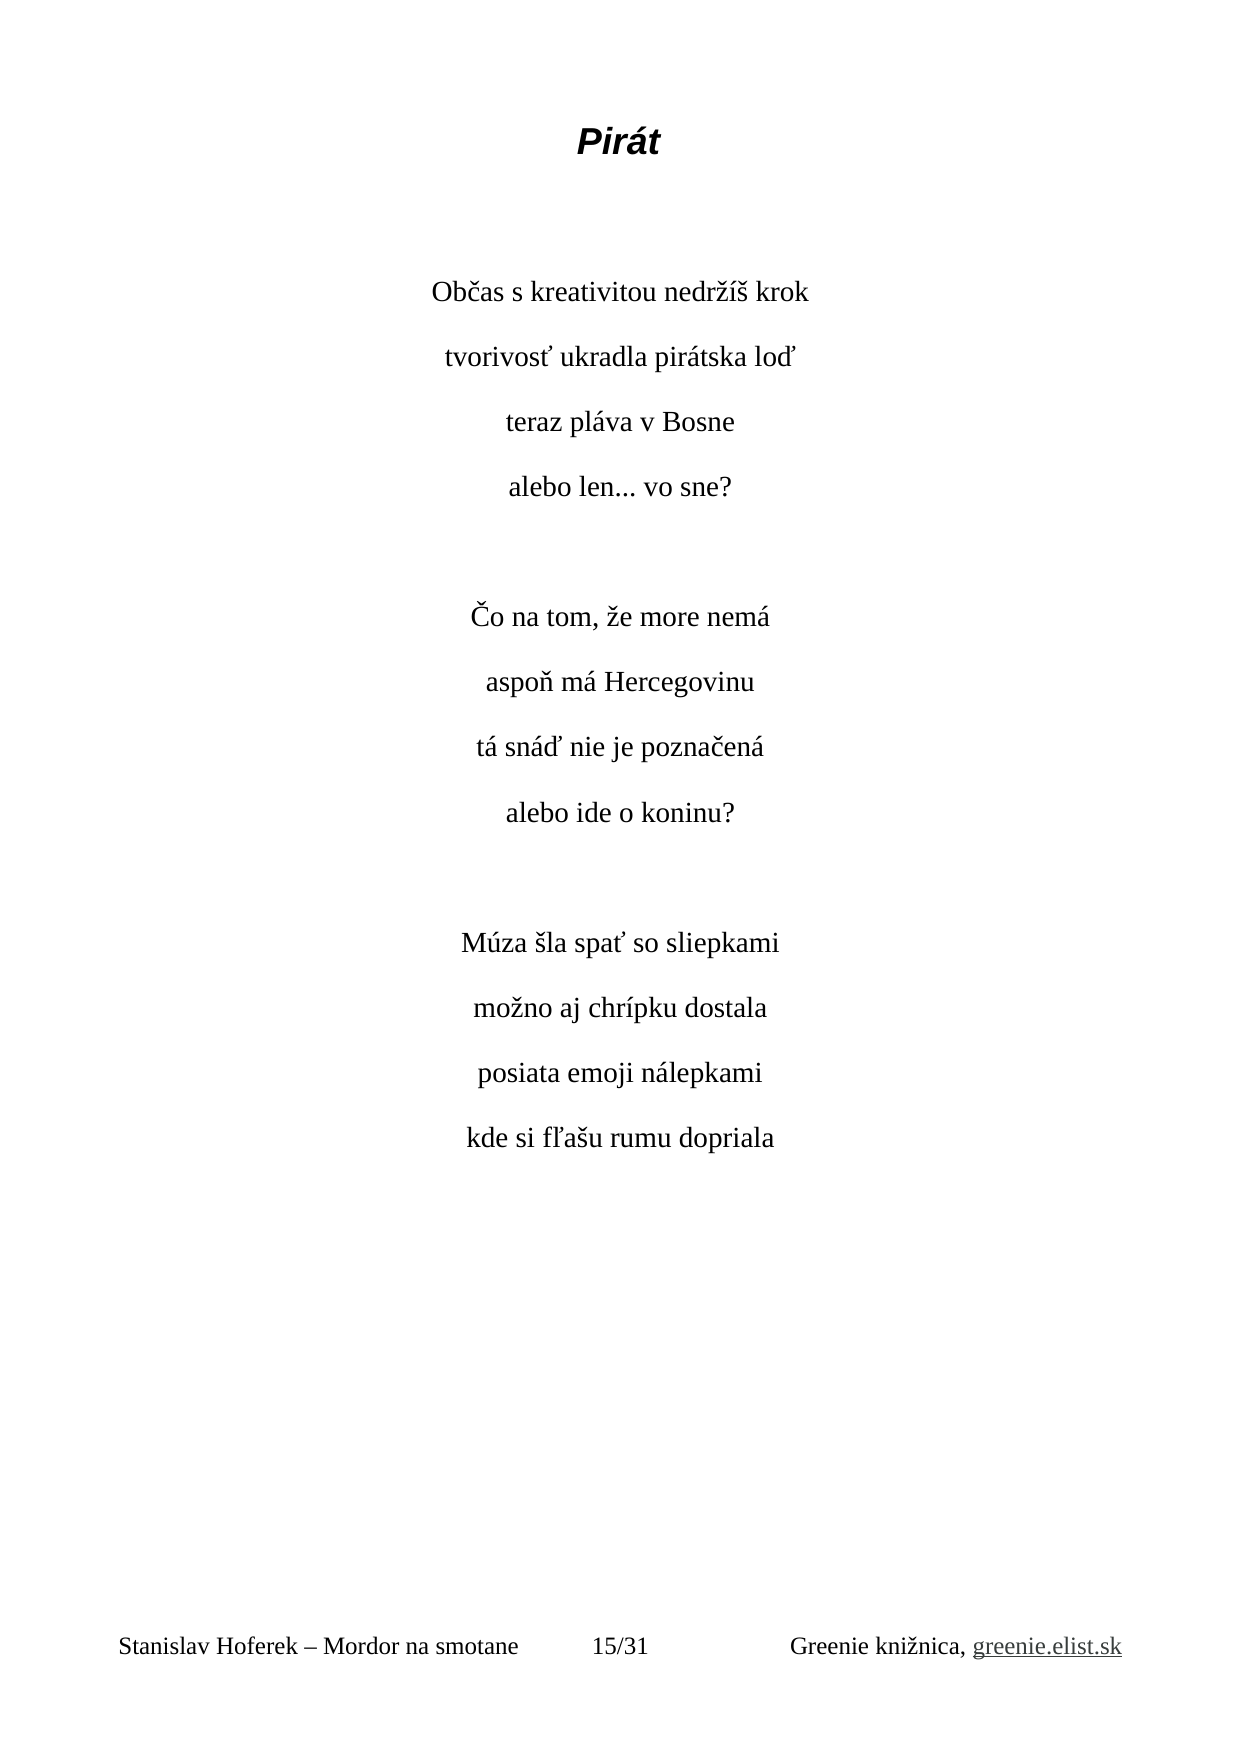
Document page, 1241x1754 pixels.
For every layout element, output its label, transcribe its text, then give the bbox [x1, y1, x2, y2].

text tvorivosť ukradla pirátska loď [106, 339, 1134, 372]
text možno aj chrípku dostala [106, 990, 1134, 1023]
subtitle Pirát [106, 119, 1134, 162]
text alebo len... vo sne? [106, 469, 1134, 503]
text kde si fľašu rumu dopriala [106, 1120, 1134, 1154]
text aspoň má Hercegovinu [106, 664, 1134, 698]
text alebo ide o koninu? [106, 795, 1134, 828]
text teraz pláva v Bosne [106, 404, 1134, 438]
text Občas s kreativitou nedržíš krok [106, 274, 1134, 307]
text Múza šla spať so sliepkami [106, 925, 1134, 958]
text Čo na tom, že more nemá [106, 599, 1134, 633]
text posiata emoji nálepkami [106, 1055, 1134, 1089]
text tá snáď nie je poznačená [106, 729, 1134, 763]
